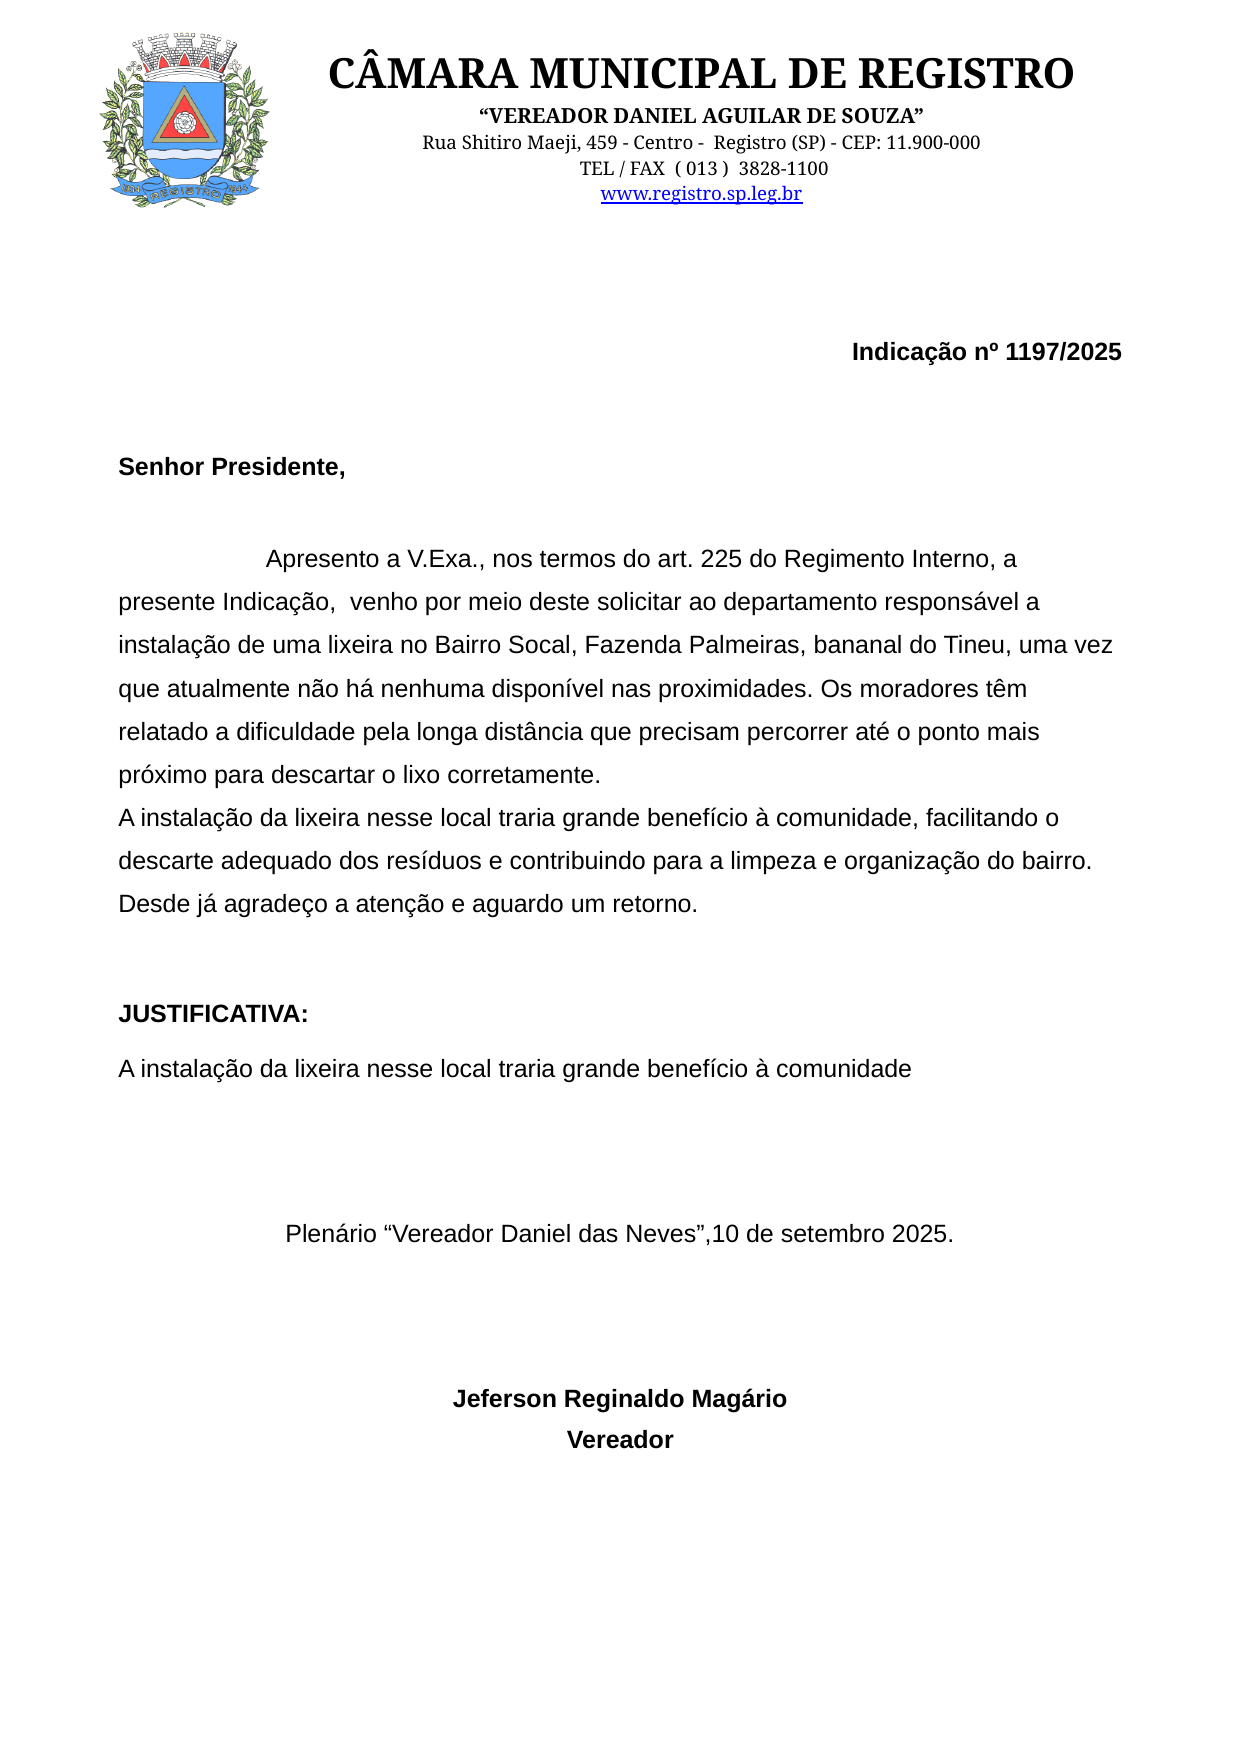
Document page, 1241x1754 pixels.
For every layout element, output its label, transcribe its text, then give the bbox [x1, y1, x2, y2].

text Senhor Presidente, [118, 452, 1122, 481]
text Jeferson Reginaldo Magário [118, 1384, 1122, 1413]
text A instalação da lixeira nesse local traria grande benefício à comunidade [118, 1054, 1122, 1083]
text Apresento a V.Exa., nos termos do art. 225 do Regimento Interno, a presente Indicação, venho por meio deste solicitar ao departamento responsável a instalação de uma lixeira no Bairro Socal, Fazenda Palmeiras, bananal do Tineu, uma vez que atualmente não há nenhuma disponível nas proximidades. Os moradores têm relatado a dificuldade pela longa distância que precisam percorrer até o ponto mais próximo para descartar o lixo corretamente. A instalação da lixeira nesse local traria grande benefício à comunidade, facilitando o descarte adequado dos resíduos e contribuindo para a limpeza e organização do bairro. Desde já agradeço a atenção e aguardo um retorno. [118, 544, 1122, 918]
text Indicação nº 1197/2025 [118, 337, 1122, 366]
text JUSTIFICATIVA: [118, 999, 1122, 1028]
text Vereador [118, 1425, 1122, 1453]
text Plenário “Vereador Daniel das Neves”,10 de setembro 2025. [118, 1219, 1122, 1248]
